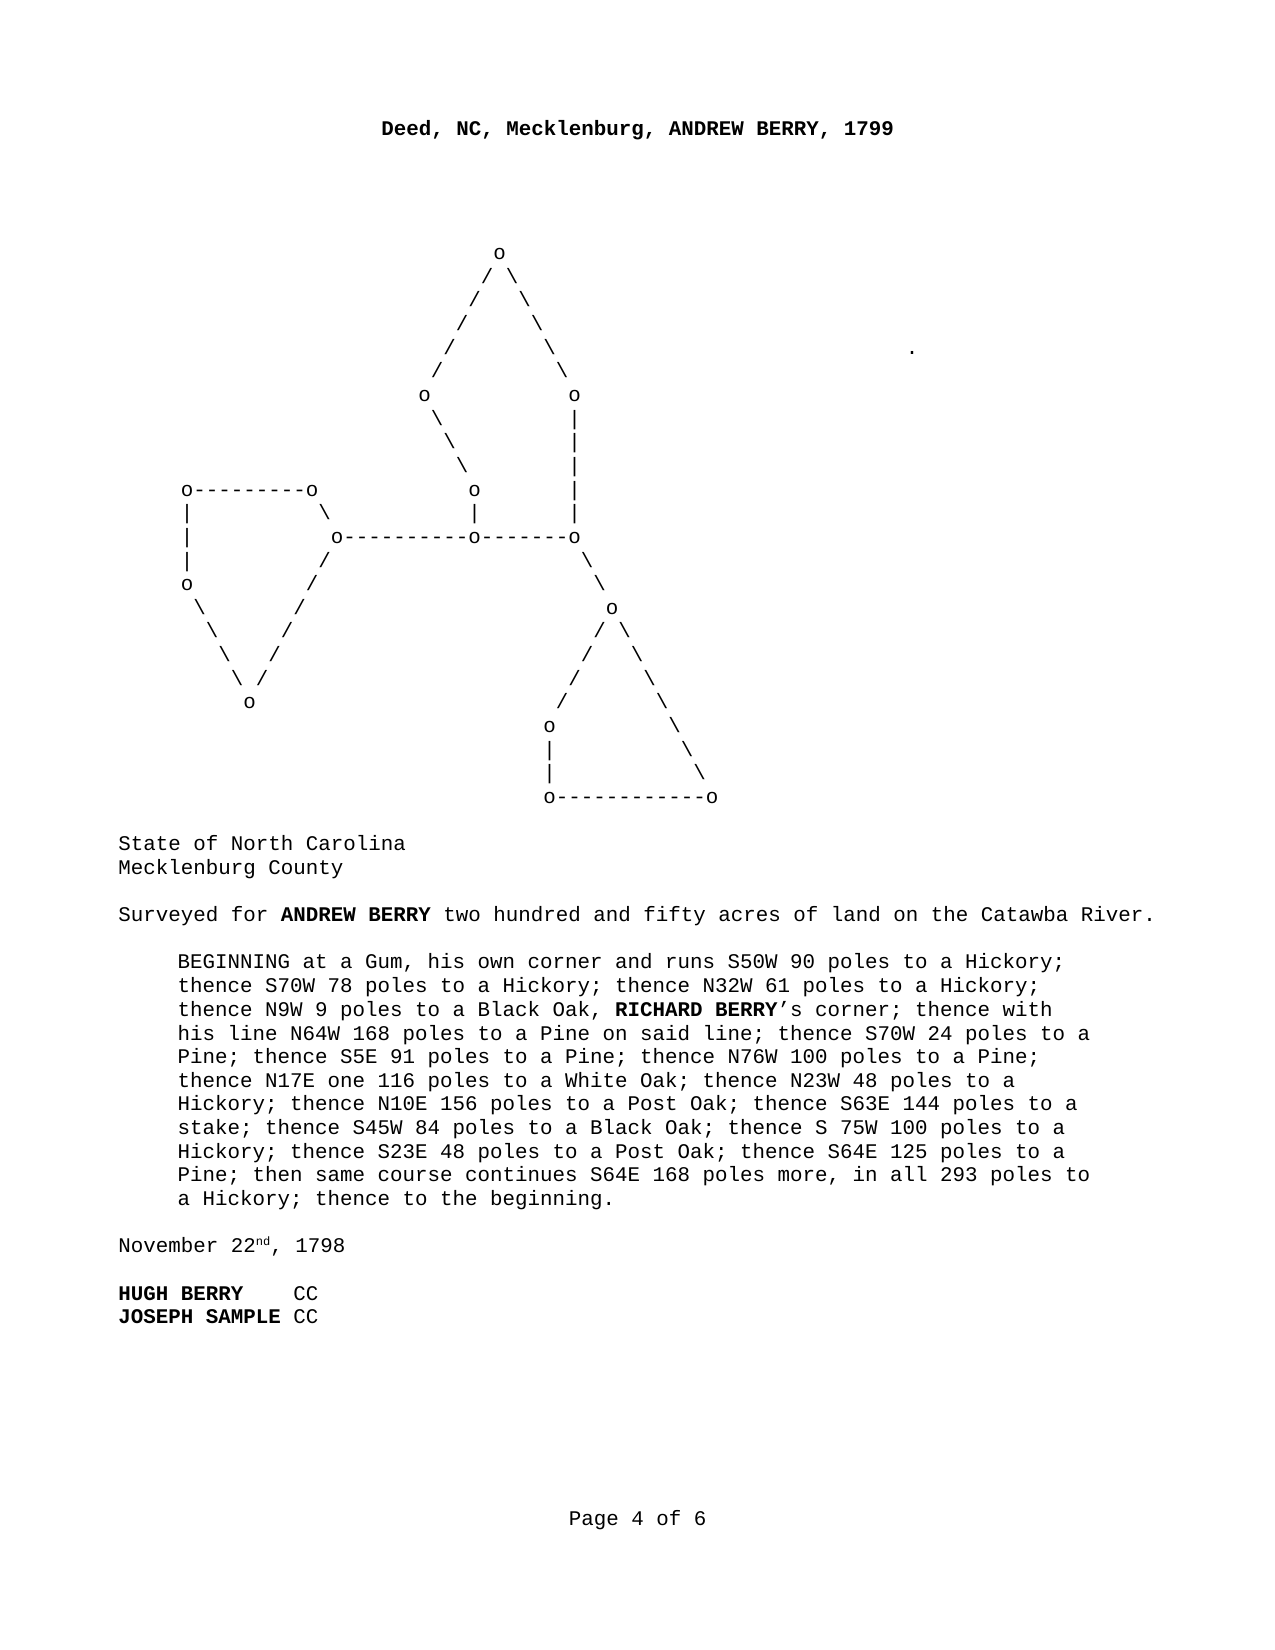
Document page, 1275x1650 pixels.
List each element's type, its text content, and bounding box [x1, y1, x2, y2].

text BEGINNING at a Gum, his own corner and runs S50W 90 poles to a Hickory; thence S70W 78 poles to a Hickory; thence N32W 61 poles to a Hickory; thence N9W 9 poles to a Black Oak, RICHARD BERRY’s corner; thence with his line N64W 168 poles to a Pine on said line; thence S70W 24 poles to a Pine; thence S5E 91 poles to a Pine; thence N76W 100 poles to a Pine; thence N17E one 116 poles to a White Oak; thence N23W 48 poles to a Hickory; thence N10E 156 poles to a Post Oak; thence S63E 144 poles to a stake; thence S45W 84 poles to a Black Oak; thence S 75W 100 poles to a Hickory; thence S23E 48 poles to a Post Oak; thence S64E 125 poles to a Pine; then same course continues S64E 168 poles more, in all 293 poles to a Hickory; thence to the beginning. [177, 952, 1098, 1212]
text November 22nd, 1798 [118, 1235, 1098, 1259]
text o \ [118, 715, 1157, 739]
text \ / / \ [118, 644, 1157, 668]
text | \ [118, 762, 1157, 786]
text | / \ [118, 549, 1157, 573]
text o [118, 242, 1157, 266]
text / \ [118, 360, 1157, 384]
text / \ [118, 289, 1157, 313]
text \ | [118, 455, 1157, 479]
text \ | [118, 431, 1157, 455]
text Surveyed for ANDREW BERRY two hundred and fifty acres of land on the Catawba River. [118, 904, 1157, 928]
text JOSEPH SAMPLE CC [118, 1306, 1098, 1330]
text \ / o [118, 597, 1157, 621]
text | \ [118, 739, 1157, 762]
text | o----------o-------o [118, 526, 1157, 549]
text / \ . [118, 337, 1157, 360]
text / \ [118, 313, 1157, 337]
text o---------o o | [118, 479, 1157, 502]
text o / \ [118, 573, 1157, 597]
text o o [118, 384, 1157, 408]
text o / \ [118, 691, 1157, 715]
text HUGH BERRY CC [118, 1283, 1098, 1306]
text \ | [118, 408, 1157, 431]
text State of North Carolina [118, 833, 1157, 857]
text o------------o [118, 786, 1157, 810]
text Mecklenburg County [118, 857, 1157, 881]
text / \ [118, 266, 1157, 289]
text \ / / \ [118, 668, 1157, 691]
text | \ | | [118, 502, 1157, 526]
text \ / / \ [118, 621, 1157, 644]
